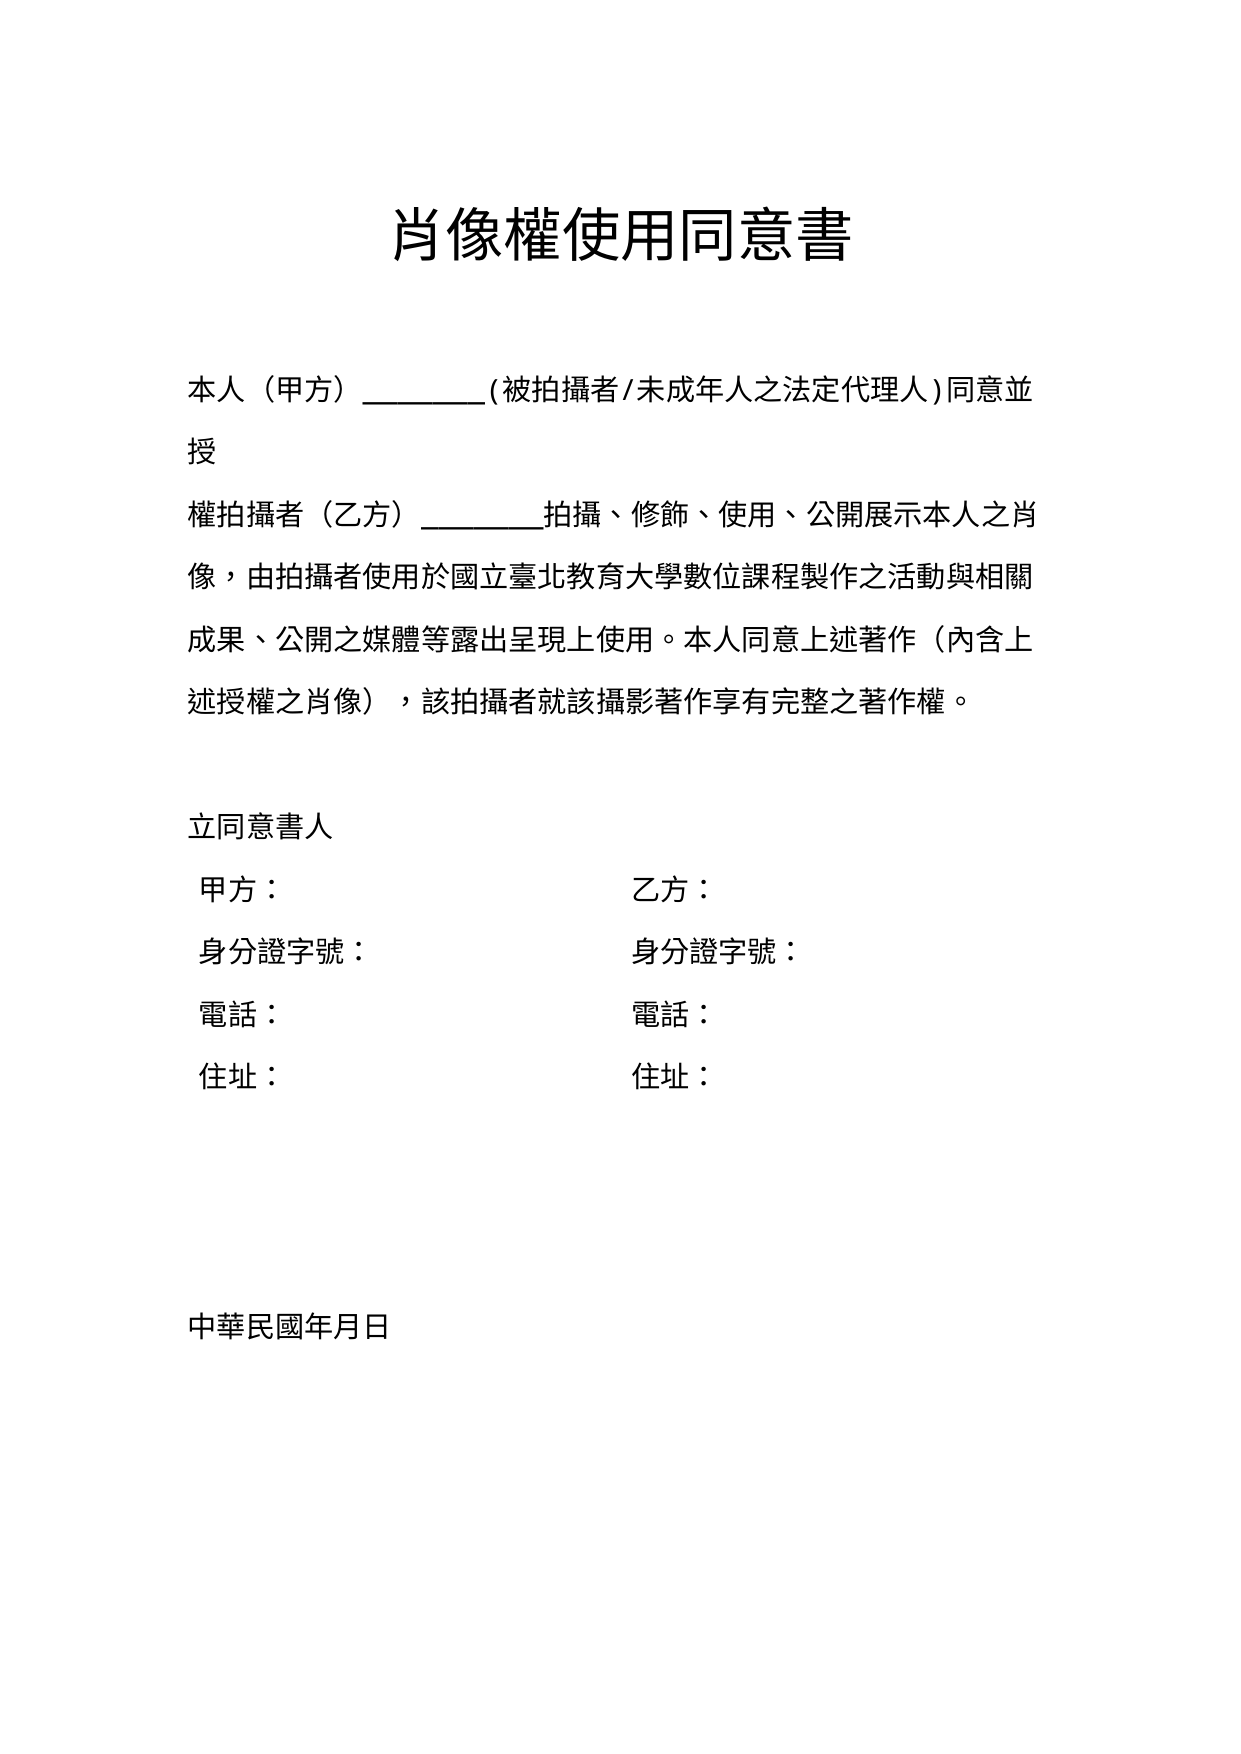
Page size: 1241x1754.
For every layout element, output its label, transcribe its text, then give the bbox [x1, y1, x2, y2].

table_header 甲方： 身分證字號： 電話： 住址： [188, 846, 619, 1096]
text 權拍攝者（乙方）_______拍攝、修飾、使用、公開展示本人之肖像，由拍攝者使用於國立臺北教育大學數位課程製作之活動與相關成果、公開之媒體等露出呈現上使用。本人同意上述著作（內含上述授權之肖像），該拍攝者就該攝影著作享有完整之著作權。 [187, 471, 1053, 721]
text 立同意書人 [187, 783, 1053, 846]
text 中華民國年月日 [187, 1283, 1053, 1346]
text 本人（甲方）_______(被拍攝者/未成年人之法定代理人)同意並授 [187, 346, 1053, 471]
text 肖像權使用同意書 [187, 158, 1053, 283]
table_header 乙方： 身分證字號： 電話： 住址： [620, 846, 1052, 1096]
